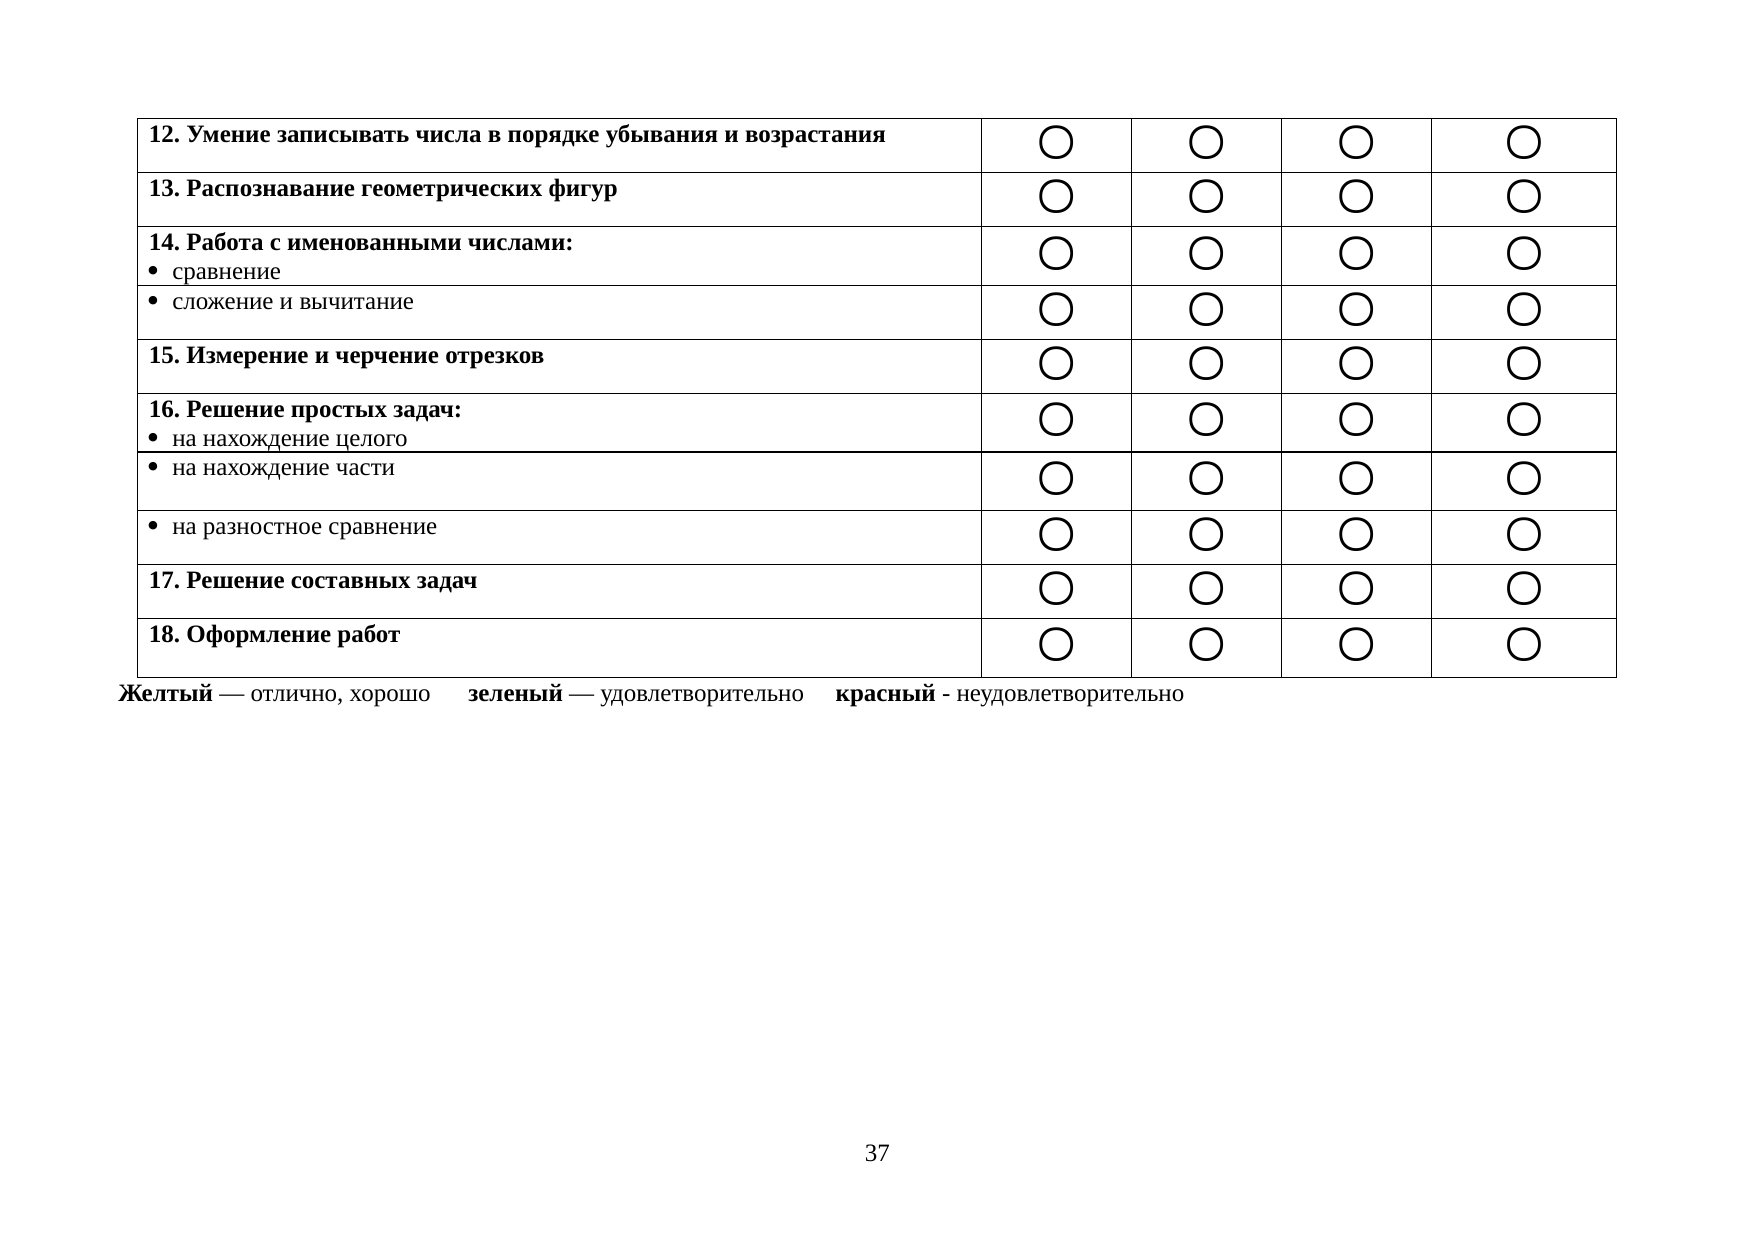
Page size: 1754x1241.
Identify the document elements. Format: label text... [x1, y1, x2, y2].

table_cell сложение и вычитание [138, 286, 981, 339]
table_cell  [1282, 565, 1431, 618]
table_cell  [1132, 511, 1281, 564]
table_cell 12. Умение записывать числа в порядке убывания и возрастания [138, 119, 981, 172]
table_cell  [1432, 119, 1616, 172]
table_cell  [1132, 619, 1281, 677]
table_cell  [982, 227, 1131, 285]
table_cell  [1432, 511, 1616, 564]
table_cell  [1432, 619, 1616, 677]
table_cell  [1282, 173, 1431, 226]
table_cell  [1282, 511, 1431, 564]
table_cell  [982, 565, 1131, 618]
table_cell  [1282, 286, 1431, 339]
table_cell  [1132, 227, 1281, 285]
table_cell  [982, 394, 1131, 451]
table_cell  [982, 511, 1131, 564]
table_cell  [1132, 394, 1281, 451]
table_cell  [1132, 173, 1281, 226]
table_cell  [1432, 227, 1616, 285]
table_cell  [982, 173, 1131, 226]
table_cell  [1432, 565, 1616, 618]
table_cell  [1282, 453, 1431, 510]
text Желтый — отлично, хорошо зеленый — удовлетворительно красный - неудовлетворительно [118, 678, 1636, 706]
table_cell 14. Работа с именованными числами: сравнение [138, 227, 981, 285]
table_cell  [1432, 340, 1616, 393]
table_cell  [1132, 119, 1281, 172]
table_cell  [982, 619, 1131, 677]
table_cell  [1282, 394, 1431, 451]
table_cell  [982, 119, 1131, 172]
table_cell  [1282, 227, 1431, 285]
table_cell  [1282, 340, 1431, 393]
table_cell  [982, 453, 1131, 510]
table_cell 17. Решение составных задач [138, 565, 981, 618]
table_cell  [982, 286, 1131, 339]
table_cell  [982, 340, 1131, 393]
table_cell 18. Оформление работ [138, 619, 981, 677]
table_cell  [1282, 119, 1431, 172]
table_cell  [1282, 619, 1431, 677]
table_cell 15. Измерение и черчение отрезков [138, 340, 981, 393]
table_cell  [1432, 286, 1616, 339]
table_cell на нахождение части [138, 453, 981, 510]
table_cell на разностное сравнение [138, 511, 981, 564]
table_cell 13. Распознавание геометрических фигур [138, 173, 981, 226]
table_cell 16. Решение простых задач: на нахождение целого [138, 394, 981, 451]
table_cell  [1432, 453, 1616, 510]
table_cell  [1132, 340, 1281, 393]
table_cell  [1132, 565, 1281, 618]
table_cell  [1432, 173, 1616, 226]
table_cell  [1432, 394, 1616, 451]
table_cell  [1132, 453, 1281, 510]
table_cell  [1132, 286, 1281, 339]
